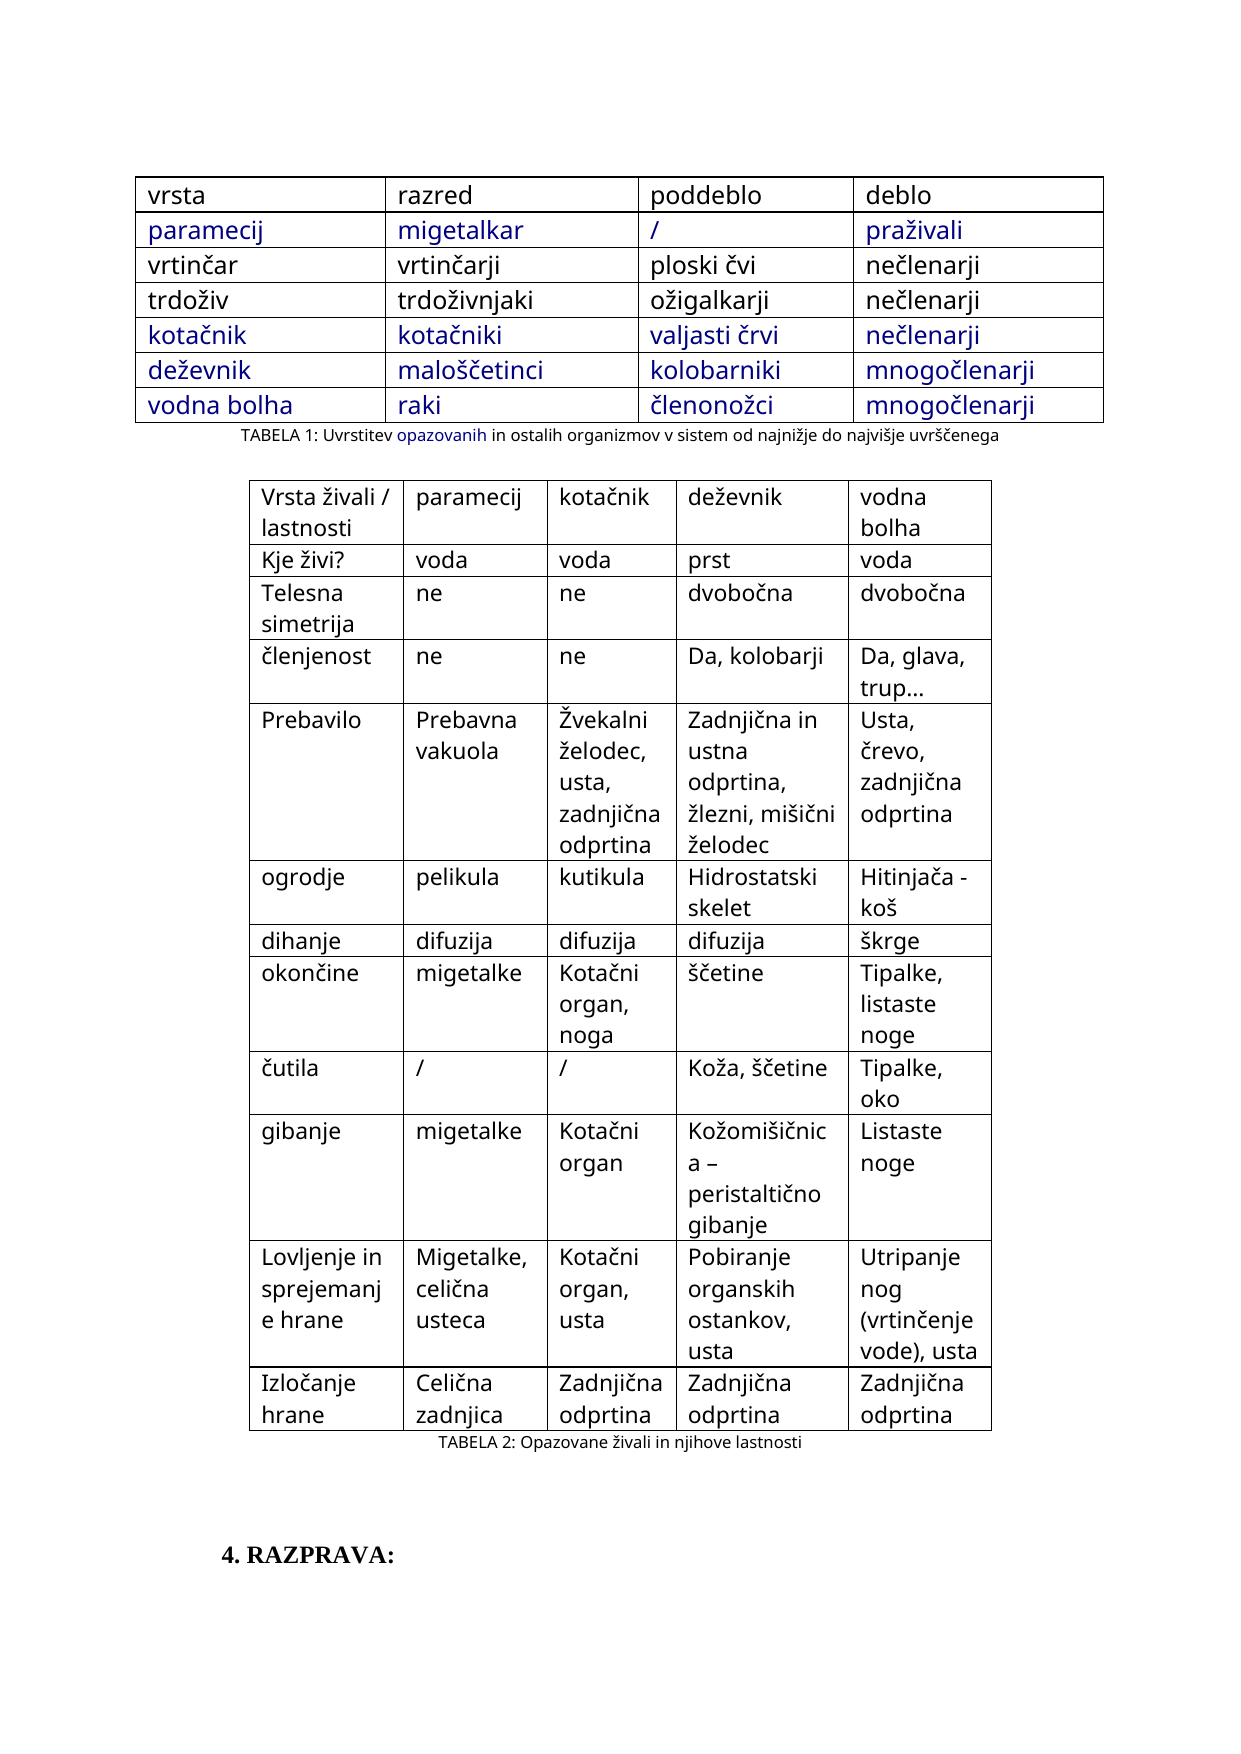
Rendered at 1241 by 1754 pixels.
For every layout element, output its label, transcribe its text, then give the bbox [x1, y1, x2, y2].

table_cell Prebavilo [250, 704, 403, 860]
table_cell Koža, ščetine [677, 1052, 848, 1114]
table_header deževnik [677, 481, 848, 543]
table_cell voda [404, 545, 547, 576]
table_cell ne [404, 577, 547, 639]
table_cell dvobočna [677, 577, 848, 639]
table_cell Da, kolobarji [677, 640, 848, 703]
table_cell migetalkar [386, 213, 638, 247]
table_cell ne [404, 640, 547, 703]
table_cell Hidrostatski skelet [677, 861, 848, 924]
table_cell paramecij [136, 213, 385, 247]
table_cell nečlenarji [854, 248, 1103, 282]
table_header paramecij [404, 481, 547, 543]
table_cell raki [386, 388, 638, 422]
table_cell Kotačni organ, noga [548, 957, 676, 1051]
table_cell Kotačni organ, usta [548, 1241, 676, 1366]
table_cell nečlenarji [854, 283, 1103, 317]
table_cell voda [548, 545, 676, 576]
table_header vrsta [136, 178, 385, 211]
table_cell Žvekalni želodec, usta, zadnjična odprtina [548, 704, 676, 860]
text TABELA 2: Opazovane živali in njihove lastnosti [148, 1431, 1093, 1454]
table_cell voda [849, 545, 991, 576]
table_cell Zadnjična in ustna odprtina, žlezni, mišični želodec [677, 704, 848, 860]
text 4. RAZPRAVA: [148, 1540, 1093, 1569]
table_cell okončine [250, 957, 403, 1051]
table_cell Listaste noge [849, 1115, 991, 1240]
text TABELA 1: Uvrstitev opazovanih in ostalih organizmov v sistem od najnižje do najvišje uvrščenega [148, 423, 1093, 446]
table_cell pelikula [404, 861, 547, 924]
table_cell mnogočlenarji [854, 388, 1103, 422]
table_cell členonožci [639, 388, 853, 422]
table_cell prst [677, 545, 848, 576]
table_cell dvobočna [849, 577, 991, 639]
table_cell / [639, 213, 853, 247]
table_cell Tipalke, listaste noge [849, 957, 991, 1051]
table_header poddeblo [639, 178, 853, 211]
table_cell vodna bolha [136, 388, 385, 422]
table_cell kutikula [548, 861, 676, 924]
table_cell difuzija [548, 925, 676, 956]
table_cell praživali [854, 213, 1103, 247]
table_cell migetalke [404, 957, 547, 1051]
table_cell kotačniki [386, 318, 638, 352]
table_cell Migetalke, celična usteca [404, 1241, 547, 1366]
table_cell Prebavna vakuola [404, 704, 547, 860]
table_cell Zadnjična odprtina [677, 1368, 848, 1430]
table_cell škrge [849, 925, 991, 956]
table_cell dihanje [250, 925, 403, 956]
table_cell Tipalke, oko [849, 1052, 991, 1114]
table_cell ščetine [677, 957, 848, 1051]
table_cell Izločanje hrane [250, 1368, 403, 1430]
table_cell migetalke [404, 1115, 547, 1240]
table_cell valjasti črvi [639, 318, 853, 352]
table_header razred [386, 178, 638, 211]
table_header Vrsta živali / lastnosti [250, 481, 403, 543]
table_cell Zadnjična odprtina [849, 1368, 991, 1430]
table_cell Celična zadnjica [404, 1368, 547, 1430]
table_header kotačnik [548, 481, 676, 543]
table_cell / [404, 1052, 547, 1114]
table_cell difuzija [404, 925, 547, 956]
table_header vodna bolha [849, 481, 991, 543]
table_cell Zadnjična odprtina [548, 1368, 676, 1430]
table_cell Usta, črevo, zadnjična odprtina [849, 704, 991, 860]
table_cell Kotačni organ [548, 1115, 676, 1240]
table_cell kolobarniki [639, 353, 853, 387]
table_cell Kje živi? [250, 545, 403, 576]
table_cell Utripanje nog (vrtinčenje vode), usta [849, 1241, 991, 1366]
table_cell ne [548, 640, 676, 703]
table_header deblo [854, 178, 1103, 211]
table_cell gibanje [250, 1115, 403, 1240]
table_cell mnogočlenarji [854, 353, 1103, 387]
table_cell kotačnik [136, 318, 385, 352]
table_cell trdoživnjaki [386, 283, 638, 317]
table_cell maloščetinci [386, 353, 638, 387]
table_cell trdoživ [136, 283, 385, 317]
table_cell vrtinčar [136, 248, 385, 282]
table_cell Da, glava, trup… [849, 640, 991, 703]
table_cell Telesna simetrija [250, 577, 403, 639]
table_cell / [548, 1052, 676, 1114]
table_cell čutila [250, 1052, 403, 1114]
table_cell ožigalkarji [639, 283, 853, 317]
table_cell difuzija [677, 925, 848, 956]
table_cell Pobiranje organskih ostankov, usta [677, 1241, 848, 1366]
table_cell ogrodje [250, 861, 403, 924]
table_cell členjenost [250, 640, 403, 703]
table_cell nečlenarji [854, 318, 1103, 352]
table_cell ploski čvi [639, 248, 853, 282]
table_cell vrtinčarji [386, 248, 638, 282]
table_cell Lovljenje in sprejemanje hrane [250, 1241, 403, 1366]
table_cell ne [548, 577, 676, 639]
table_cell deževnik [136, 353, 385, 387]
table_cell Hitinjača - koš [849, 861, 991, 924]
table_cell Kožomišičnica – peristaltično gibanje [677, 1115, 848, 1240]
